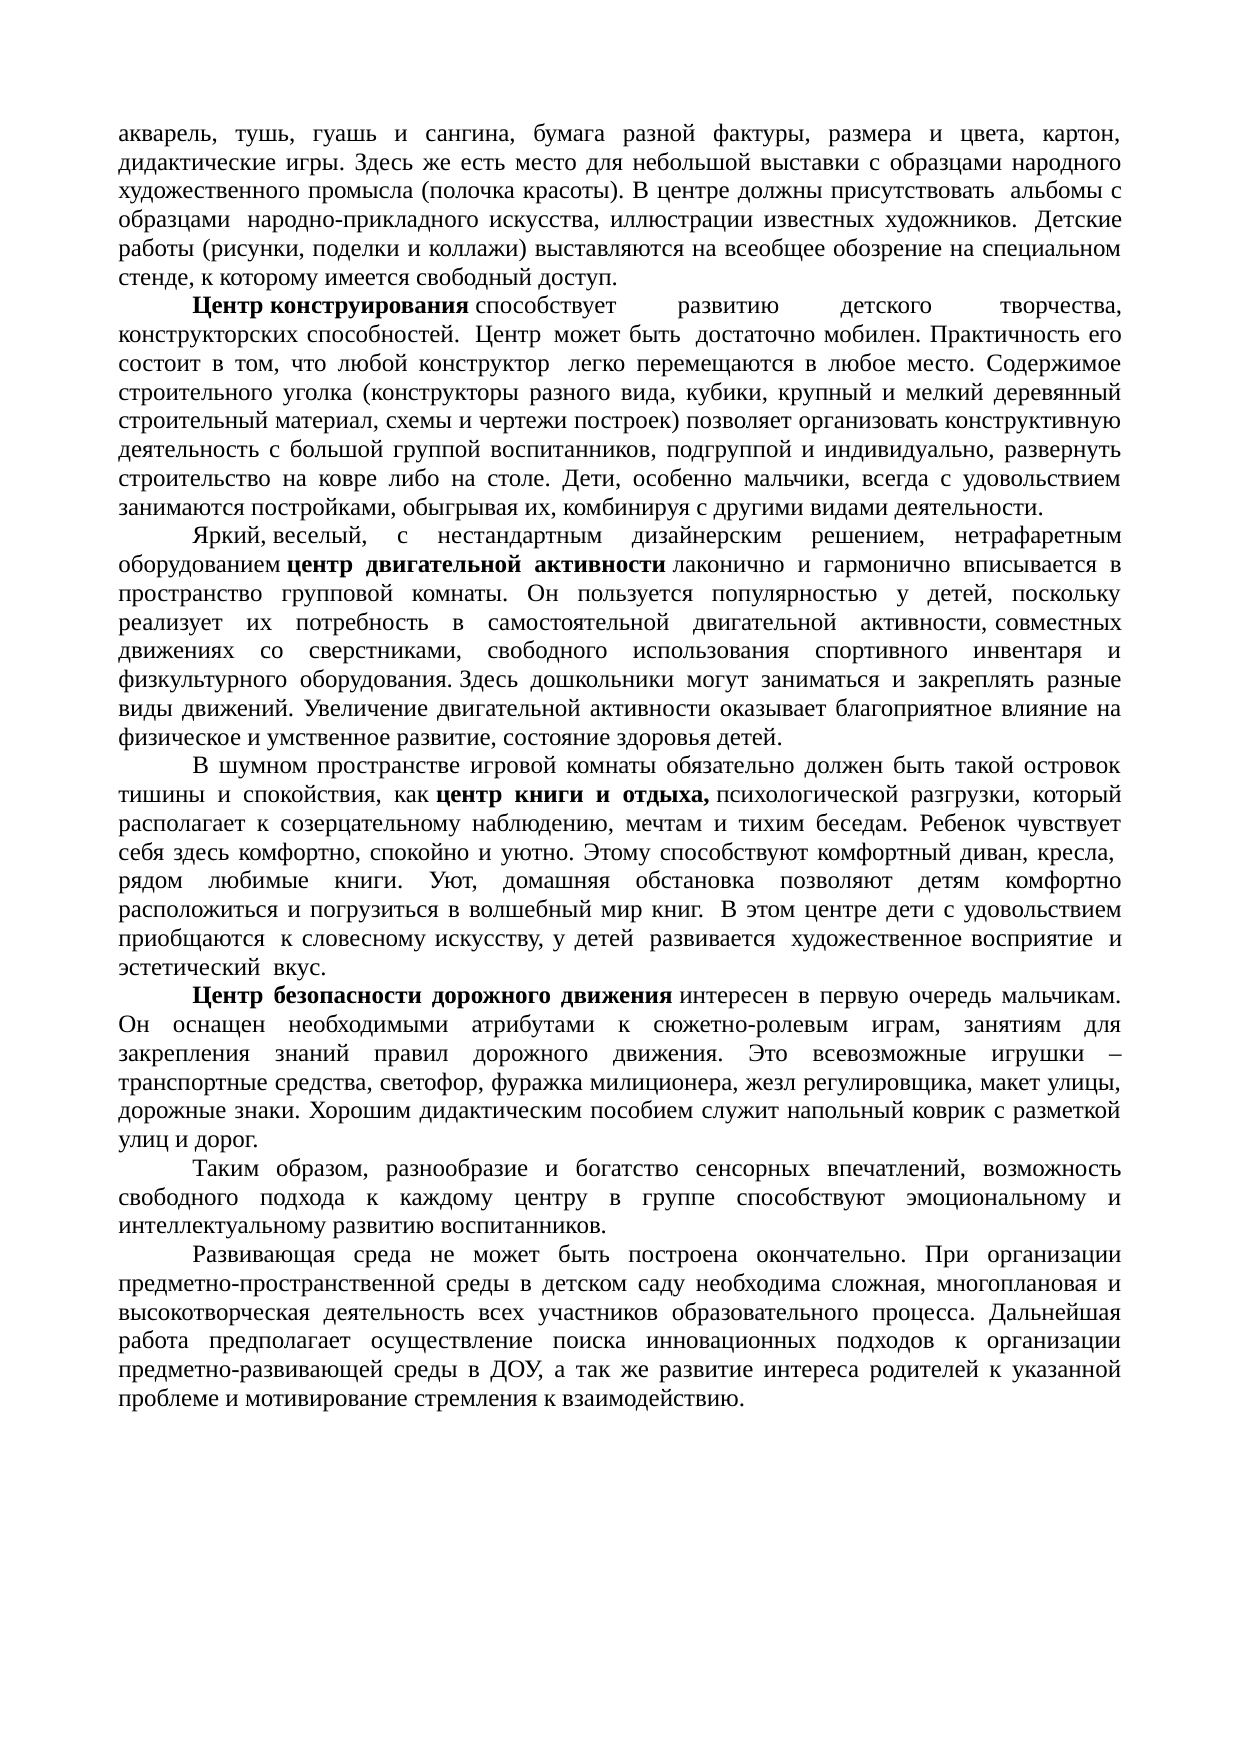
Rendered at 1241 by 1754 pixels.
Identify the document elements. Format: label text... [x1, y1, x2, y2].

text Центр конструирования способствует развитию детского творчества, конструкторских способностей. Центр может быть достаточно мобилен. Практичность его состоит в том, что любой конструктор легко перемещаются в любое место. Содержимое строительного уголка (конструкторы разного вида, кубики, крупный и мелкий деревянный строительный материал, схемы и чертежи построек) позволяет организовать конструктивную деятельность с большой группой воспитанников, подгруппой и индивидуально, развернуть строительство на ковре либо на столе. Дети, особенно мальчики, всегда с удовольствием занимаются постройками, обыгрывая их, комбинируя с другими видами деятельности. [118, 291, 1122, 521]
text Таким образом, разнообразие и богатство сенсорных впечатлений, возможность свободного подхода к каждому центру в группе способствуют эмоциональному и интеллектуальному развитию воспитанников. [118, 1153, 1122, 1239]
text В шумном пространстве игровой комнаты обязательно должен быть такой островок тишины и спокойствия, как центр книги и отдыха, психологической разгрузки, который располагает к созерцательному наблюдению, мечтам и тихим беседам. Ребенок чувствует себя здесь комфортно, спокойно и уютно. Этому способствуют комфортный диван, кресла, рядом любимые книги. Уют, домашняя обстановка позволяют детям комфортно расположиться и погрузиться в волшебный мир книг. В этом центре дети с удовольствием приобщаются к словесному искусству, у детей развивается художественное восприятие и эстетический вкус. [118, 751, 1122, 981]
text Развивающая среда не может быть построена окончательно. При организации предметно-пространственной среды в детском саду необходима сложная, многоплановая и высокотворческая деятельность всех участников образовательного процесса. Дальнейшая работа предполагает осуществление поиска инновационных подходов к организации предметно-развивающей среды в ДОУ, а так же развитие интереса родителей к указанной проблеме и мотивирование стремления к взаимодействию. [118, 1239, 1122, 1412]
text акварель, тушь, гуашь и сангина, бумага разной фактуры, размера и цвета, картон, дидактические игры. Здесь же есть место для небольшой выставки с образцами народного художественного промысла (полочка красоты). В центре должны присутствовать альбомы с образцами народно-прикладного искусства, иллюстрации известных художников. Детские работы (рисунки, поделки и коллажи) выставляются на всеобщее обозрение на специальном стенде, к которому имеется свободный доступ. [118, 118, 1122, 291]
text Центр безопасности дорожного движения интересен в первую очередь мальчикам. Он оснащен необходимыми атрибутами к сюжетно-ролевым играм, занятиям для закрепления знаний правил дорожного движения. Это всевозможные игрушки – транспортные средства, светофор, фуражка милиционера, жезл регулировщика, макет улицы, дорожные знаки. Хорошим дидактическим пособием служит напольный коврик с разметкой улиц и дорог. [118, 981, 1122, 1153]
text Яркий, веселый, с нестандартным дизайнерским решением, нетрафаретным оборудованием центр двигательной активности лаконично и гармонично вписывается в пространство групповой комнаты. Он пользуется популярностью у детей, поскольку реализует их потребность в самостоятельной двигательной активности, совместных движениях со сверстниками, свободного использования спортивного инвентаря и физкультурного оборудования. Здесь дошкольники могут заниматься и закреплять разные виды движений. Увеличение двигательной активности оказывает благоприятное влияние на физическое и умственное развитие, состояние здоровья детей. [118, 521, 1122, 751]
